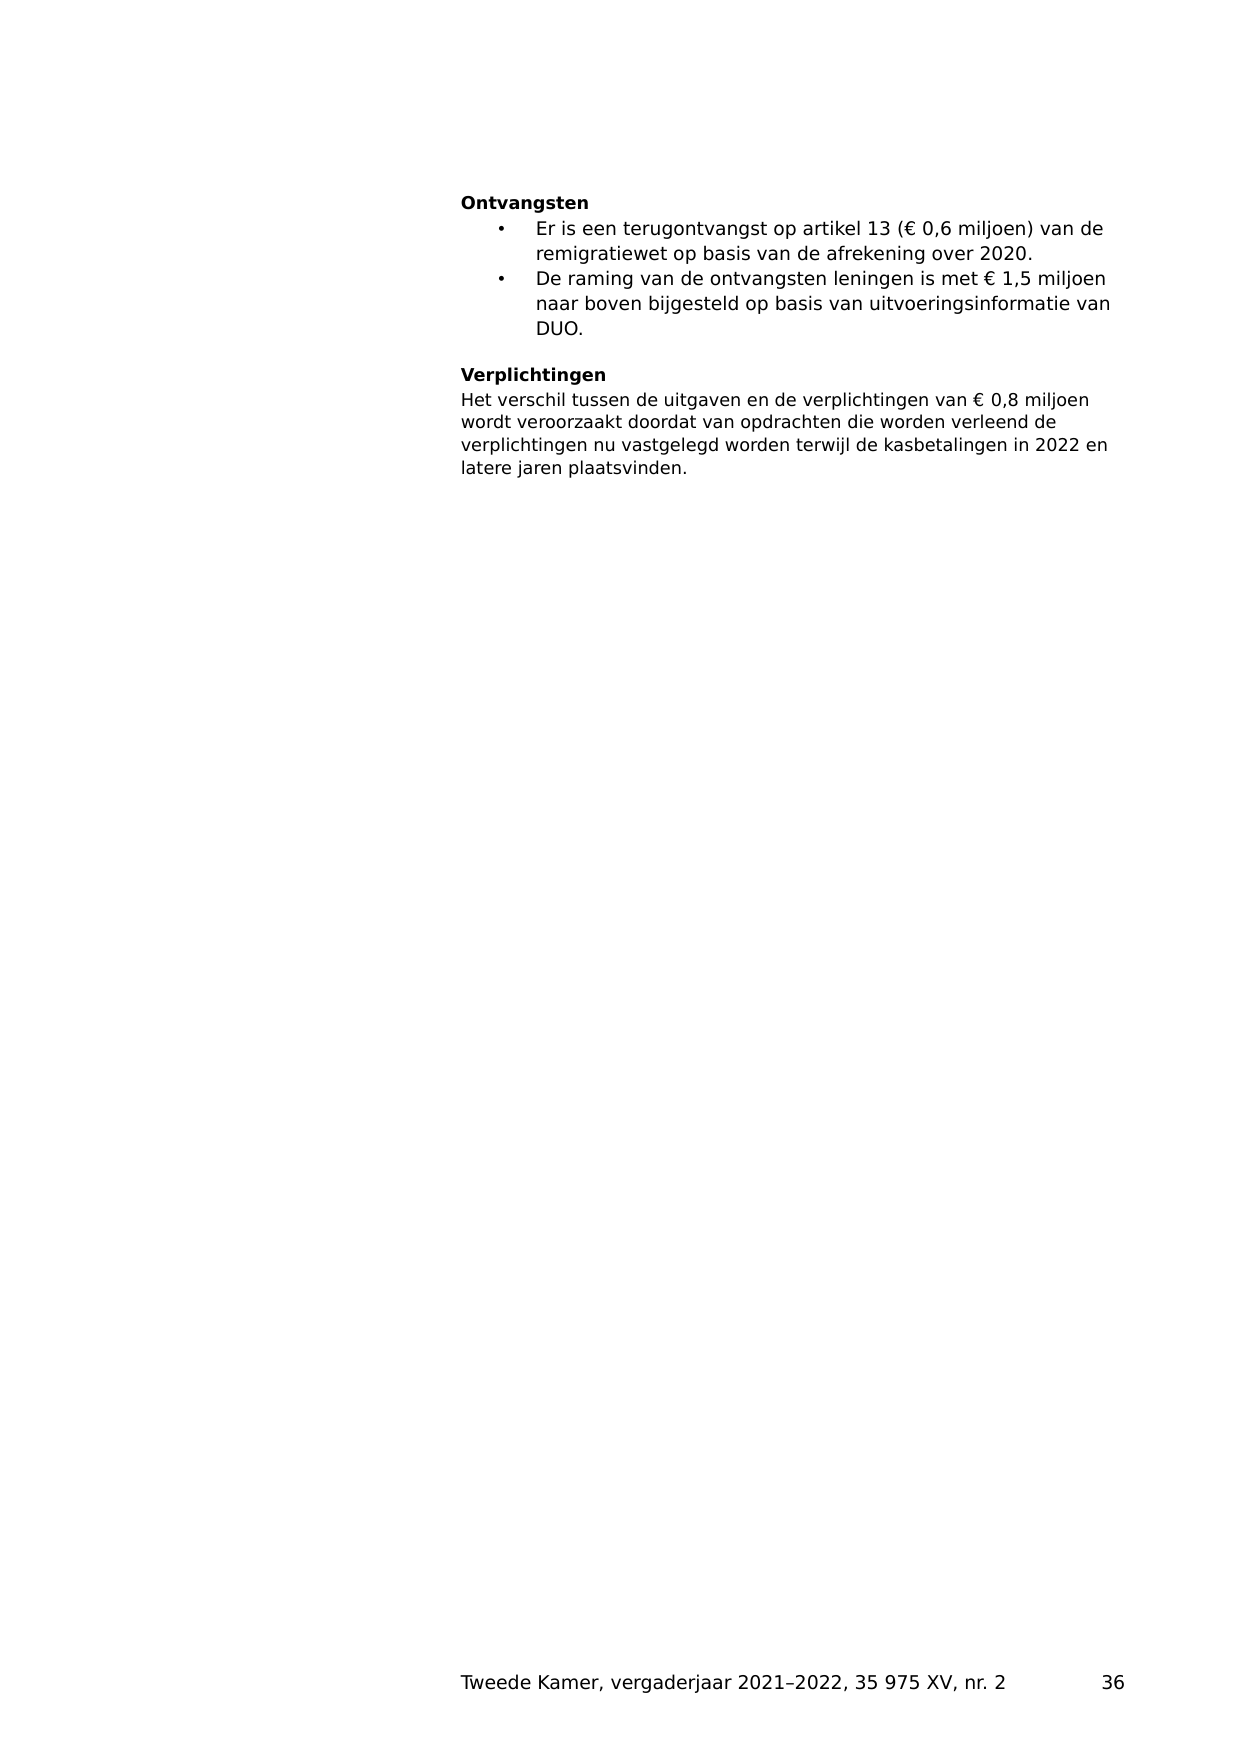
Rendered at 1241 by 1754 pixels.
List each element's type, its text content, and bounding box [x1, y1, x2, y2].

list Er is een terugontvangst op artikel 13 (€ 0,6 miljoen) van de remigratiewet op basis van de afrekening over 2020. [498, 216, 1125, 266]
text Het verschil tussen de uitgaven en de verplichtingen van € 0,8 miljoen wordt veroorzaakt doordat van opdrachten die worden verleend de verplichtingen nu vastgelegd worden terwijl de kasbetalingen in 2022 en latere jaren plaatsvinden. [461, 388, 1125, 479]
text Ontvangsten [461, 191, 1125, 214]
list De raming van de ontvangsten leningen is met € 1,5 miljoen naar boven bijgesteld op basis van uitvoeringsinformatie van DUO. [498, 266, 1125, 341]
text Verplichtingen [461, 363, 1125, 386]
